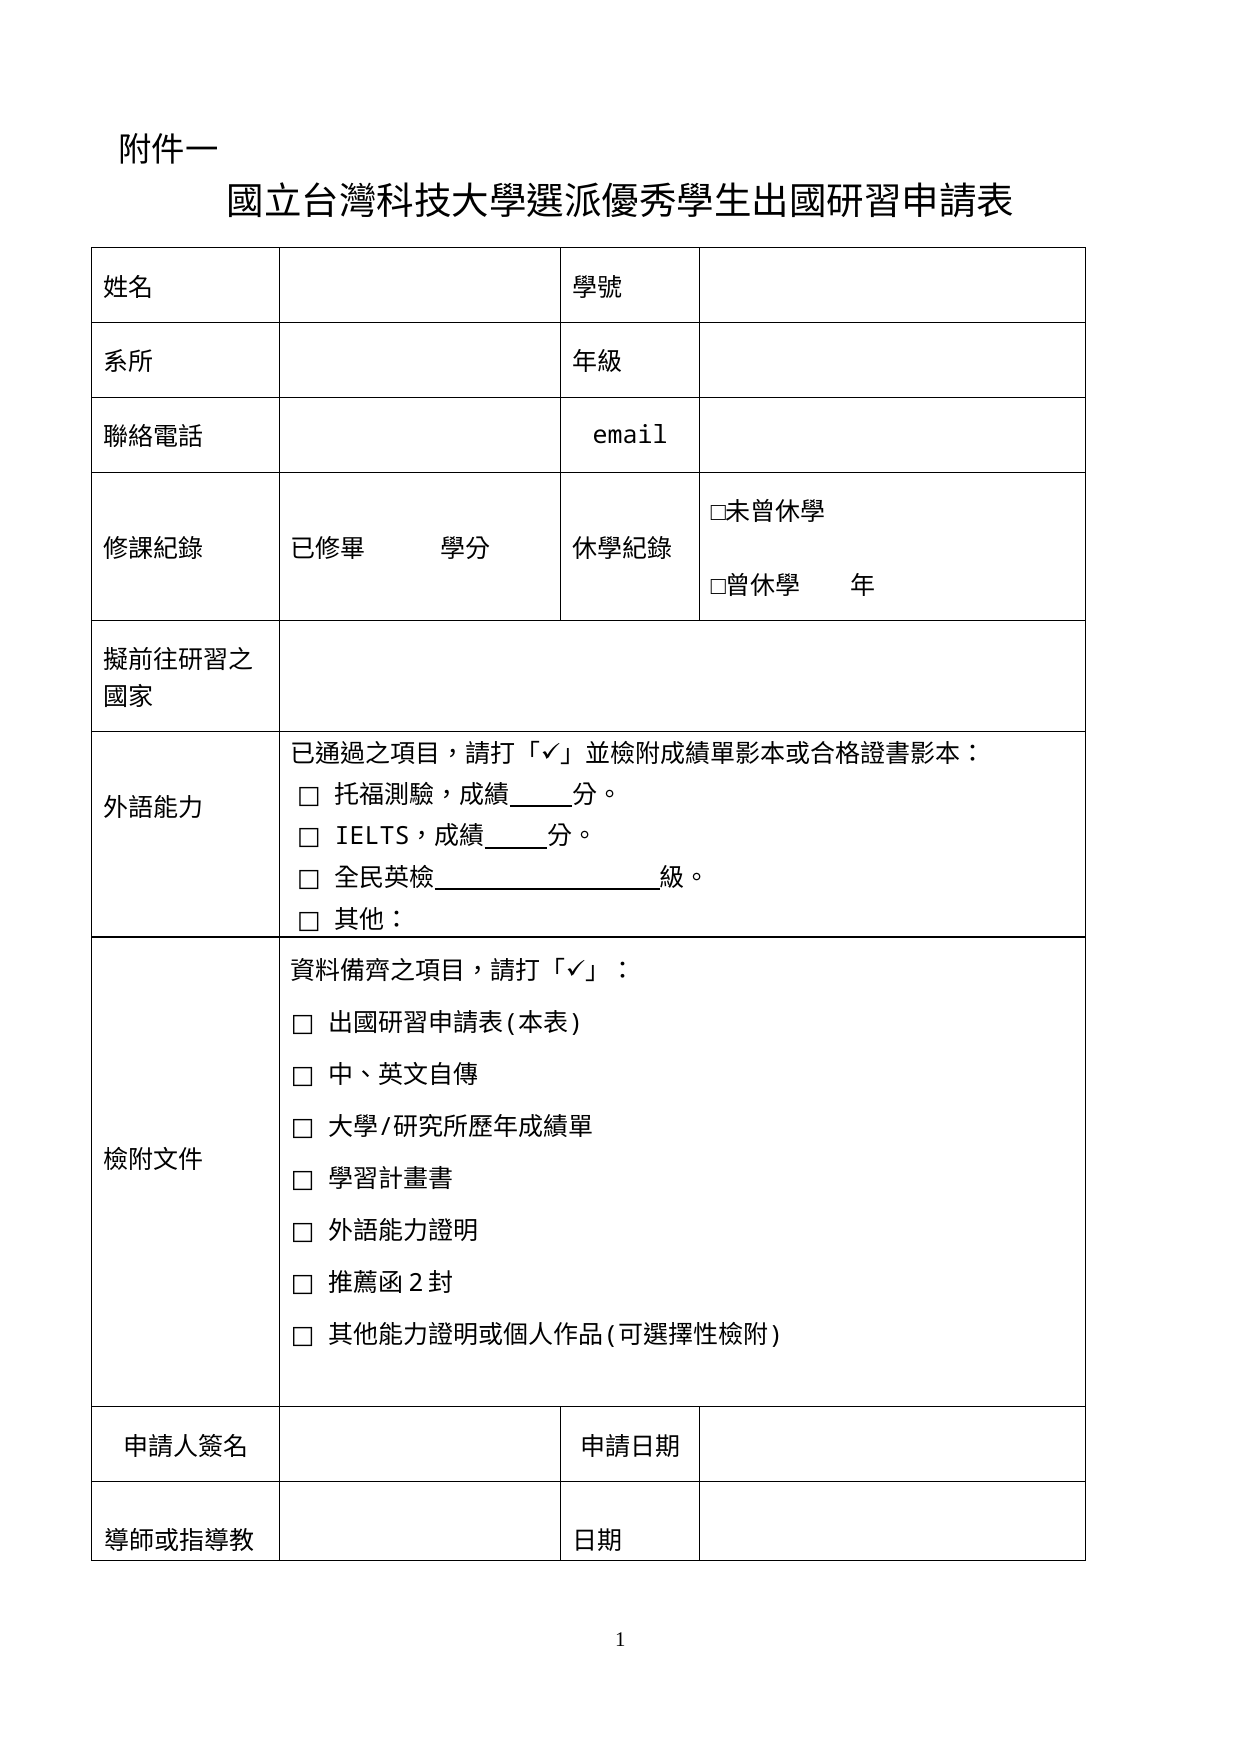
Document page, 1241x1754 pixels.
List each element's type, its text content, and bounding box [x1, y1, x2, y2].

text 附件一 [118, 122, 1122, 171]
table_cell 外語能力 [92, 732, 279, 936]
table_cell [700, 323, 1085, 397]
table_cell 申請日期 [561, 1407, 699, 1481]
table_header [280, 248, 560, 322]
table_cell 聯絡電話 [92, 398, 279, 472]
table_cell 修課紀錄 [92, 473, 279, 620]
table_cell [280, 621, 1085, 731]
table_cell 年級 [561, 323, 699, 397]
table_cell [700, 1482, 1085, 1560]
table_cell [280, 1482, 560, 1560]
table_header [700, 248, 1085, 322]
table_cell [700, 1407, 1085, 1481]
table_cell [280, 323, 560, 397]
table_cell 擬前往研習之國家 [92, 621, 279, 731]
table_header 學號 [561, 248, 699, 322]
table_cell 日期 [561, 1482, 699, 1560]
table_cell 資料備齊之項目，請打「」： 出國研習申請表(本表) 中、英文自傳 大學/研究所歷年成績單 學習計畫書 外語能力證明 推薦函2封 其他能力證明或個人作品(可選擇性檢附) [280, 938, 1085, 1406]
table_header 姓名 [92, 248, 279, 322]
table_cell [280, 1407, 560, 1481]
table_cell 檢附文件 [92, 938, 279, 1406]
table_cell email [561, 398, 699, 472]
table_cell 休學紀錄 [561, 473, 699, 620]
table_cell 導師或指導教 [92, 1482, 279, 1560]
table_cell □未曾休學 □曾休學 年 [700, 473, 1085, 620]
text 國立台灣科技大學選派優秀學生出國研習申請表 [118, 171, 1122, 225]
table_cell [280, 398, 560, 472]
table_cell [700, 398, 1085, 472]
table_cell 系所 [92, 323, 279, 397]
table_cell 已修畢 學分 [280, 473, 560, 620]
table_cell 已通過之項目，請打「」並檢附成績單影本或合格證書影本： 托福測驗，成績 分。 IELTS，成績 分。 全民英檢 級。 其他： [280, 732, 1085, 936]
table_cell 申請人簽名 [92, 1407, 279, 1481]
